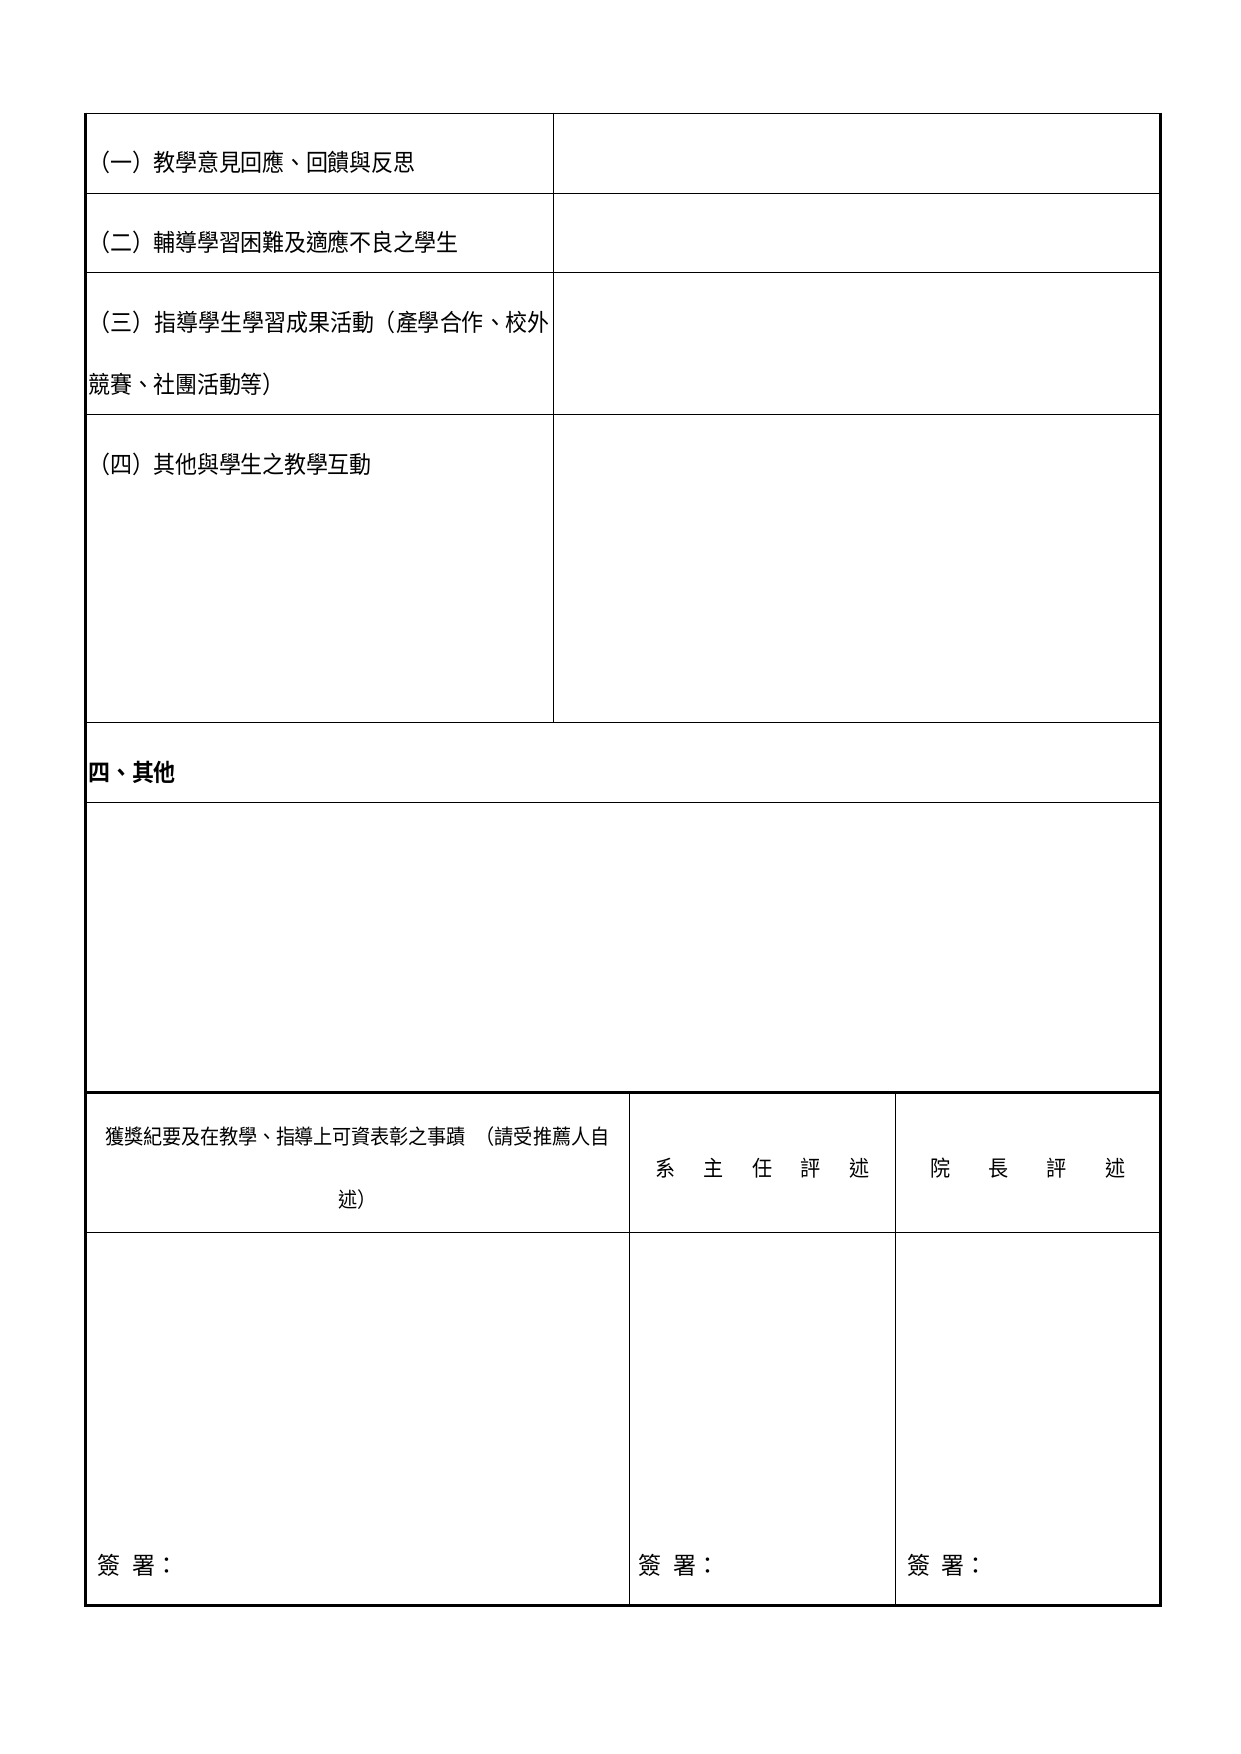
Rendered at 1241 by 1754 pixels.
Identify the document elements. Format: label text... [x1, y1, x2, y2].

table_cell （二）輔導學習困難及適應不良之學生 [87, 194, 553, 272]
table_cell 簽 署： [896, 1233, 1159, 1603]
table_cell 系 主 任 評 述 [630, 1094, 895, 1232]
table_cell （一）教學意見回應、回饋與反思 [87, 114, 553, 192]
table_cell [554, 194, 1159, 272]
table_cell [87, 803, 1159, 1091]
table_cell 簽 署： [630, 1233, 895, 1603]
table_cell [554, 114, 1159, 192]
table_cell [554, 273, 1159, 414]
table_cell [554, 415, 1159, 722]
table_cell 四、其他 [87, 723, 1159, 802]
table_cell 獲獎紀要及在教學、指導上可資表彰之事蹟 （請受推薦人自述） [87, 1094, 629, 1232]
table_cell （三）指導學生學習成果活動（產學合作、校外競賽、社團活動等） [87, 273, 553, 414]
table_cell 院 長 評 述 [896, 1094, 1159, 1232]
table_cell 簽 署： [87, 1233, 629, 1603]
table_cell （四）其他與學生之教學互動 [87, 415, 553, 722]
